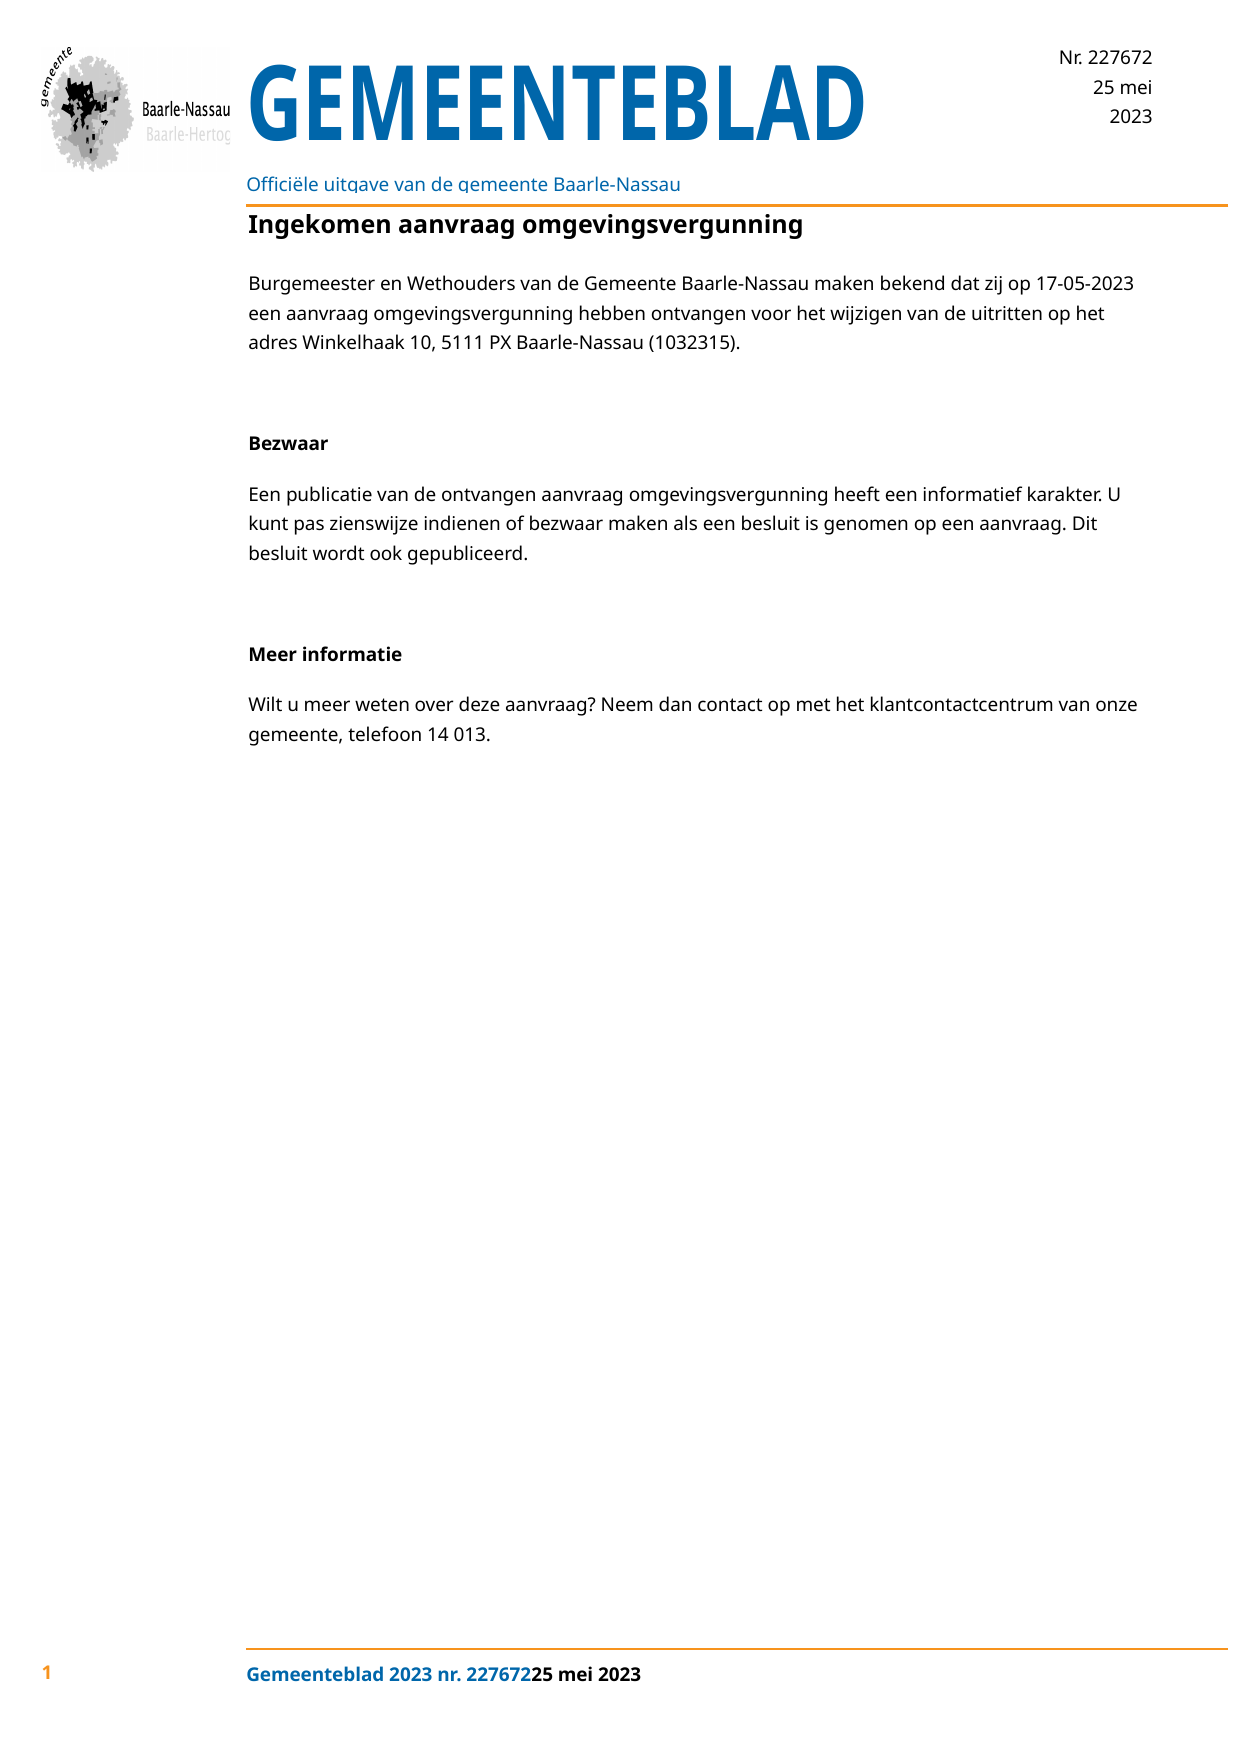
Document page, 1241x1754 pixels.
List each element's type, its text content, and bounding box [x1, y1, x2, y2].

text Ingekomen aanvraag omgevingsvergunning [248, 207, 1152, 241]
picture [41, 47, 231, 172]
text Burgemeester en Wethouders van de Gemeente Baarle-Nassau maken bekend dat zij op 17-05-2023 een aanvraag omgevingsvergunning hebben ontvangen voor het wijzigen van de uitritten op het adres Winkelhaak 10, 5111 PX Baarle-Nassau (1032315). [248, 270, 1152, 355]
text Bezwaar [248, 430, 1152, 456]
text Een publicatie van de ontvangen aanvraag omgevingsvergunning heeft een informatief karakter. U kunt pas zienswijze indienen of bezwaar maken als een besluit is genomen op een aanvraag. Dit besluit wordt ook gepubliceerd. [248, 481, 1152, 566]
text Meer informatie [248, 641, 1152, 666]
text Wilt u meer weten over deze aanvraag? Neem dan contact op met het klantcontactcentrum van onze gemeente, telefoon 14 013. [248, 691, 1152, 746]
